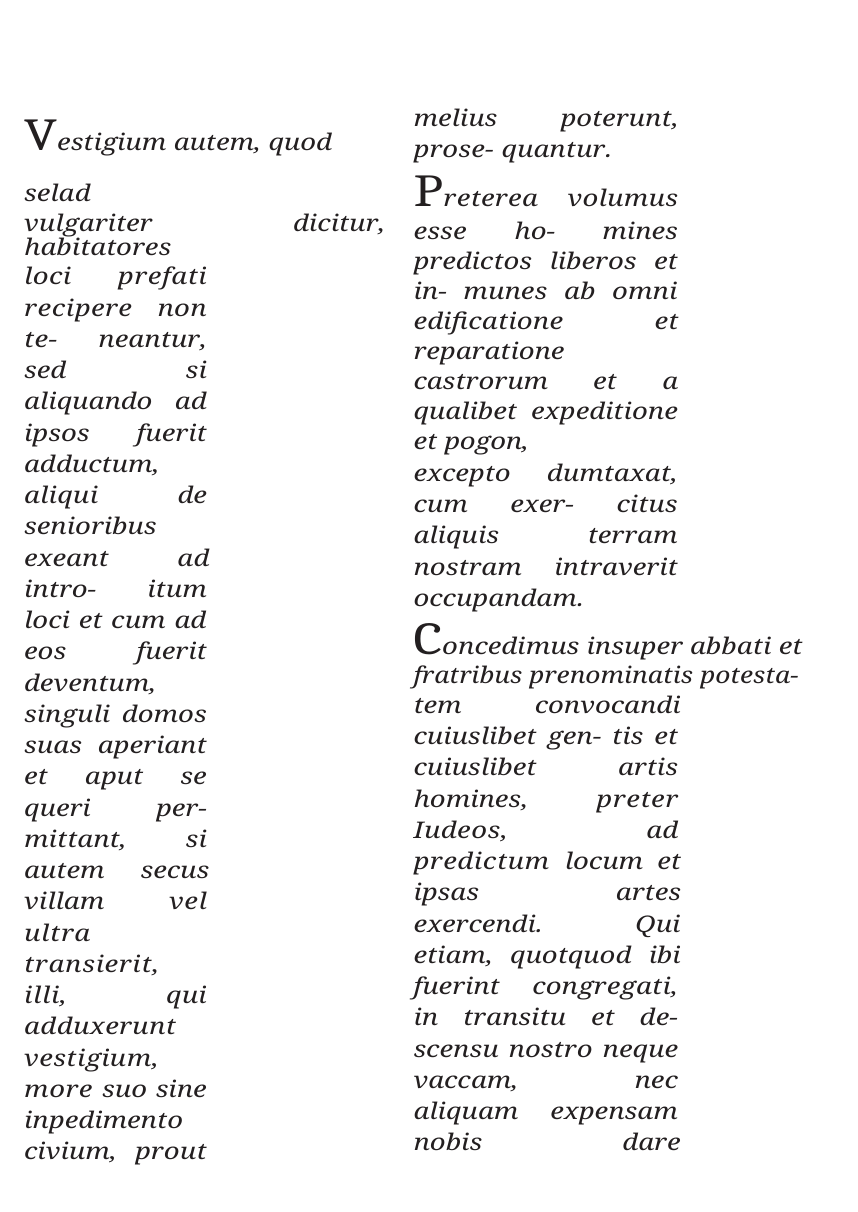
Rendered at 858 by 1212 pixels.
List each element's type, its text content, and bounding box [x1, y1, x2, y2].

text Vestigium autem, quod selad [24, 109, 385, 212]
text fratribus prenominatis potesta- [414, 665, 857, 688]
text Preterea volumus esse ho- mines predictos liberos et in- munes ab omni edificatione et reparatione castrorum et a qualibet expeditione et pogon, [413, 166, 680, 456]
text vulgariter dicitur, habitatores [24, 212, 385, 260]
text Concedimus insuper abbati et [413, 613, 857, 665]
text tem convocandi cuiuslibet gen- tis et cuiuslibet artis homines, preter Iudeos, ad predictum locum et ipsas artes exercendi. Qui etiam, quotquod ibi fuerint congregati, in transitu et de- scensu nostro neque vaccam, nec aliquam expensam nobis dare [413, 689, 681, 1157]
text loci prefati recipere non te- neantur, sed si aliquando ad ipsos fuerit adductum, aliqui de senioribus exeant ad intro- itum loci et cum ad eos fuerit deventum, singuli domos suas aperiant et aput se queri per- mittant, si autem secus villam vel ultra transierit, illi, qui adduxerunt vestigium, more suo sine inpedimento civium, prout [24, 260, 209, 1166]
text excepto dumtaxat, cum exer- citus aliquis terram nostram intraverit occupandam. [413, 457, 680, 613]
text melius poterunt, prose- quantur. [413, 102, 681, 164]
